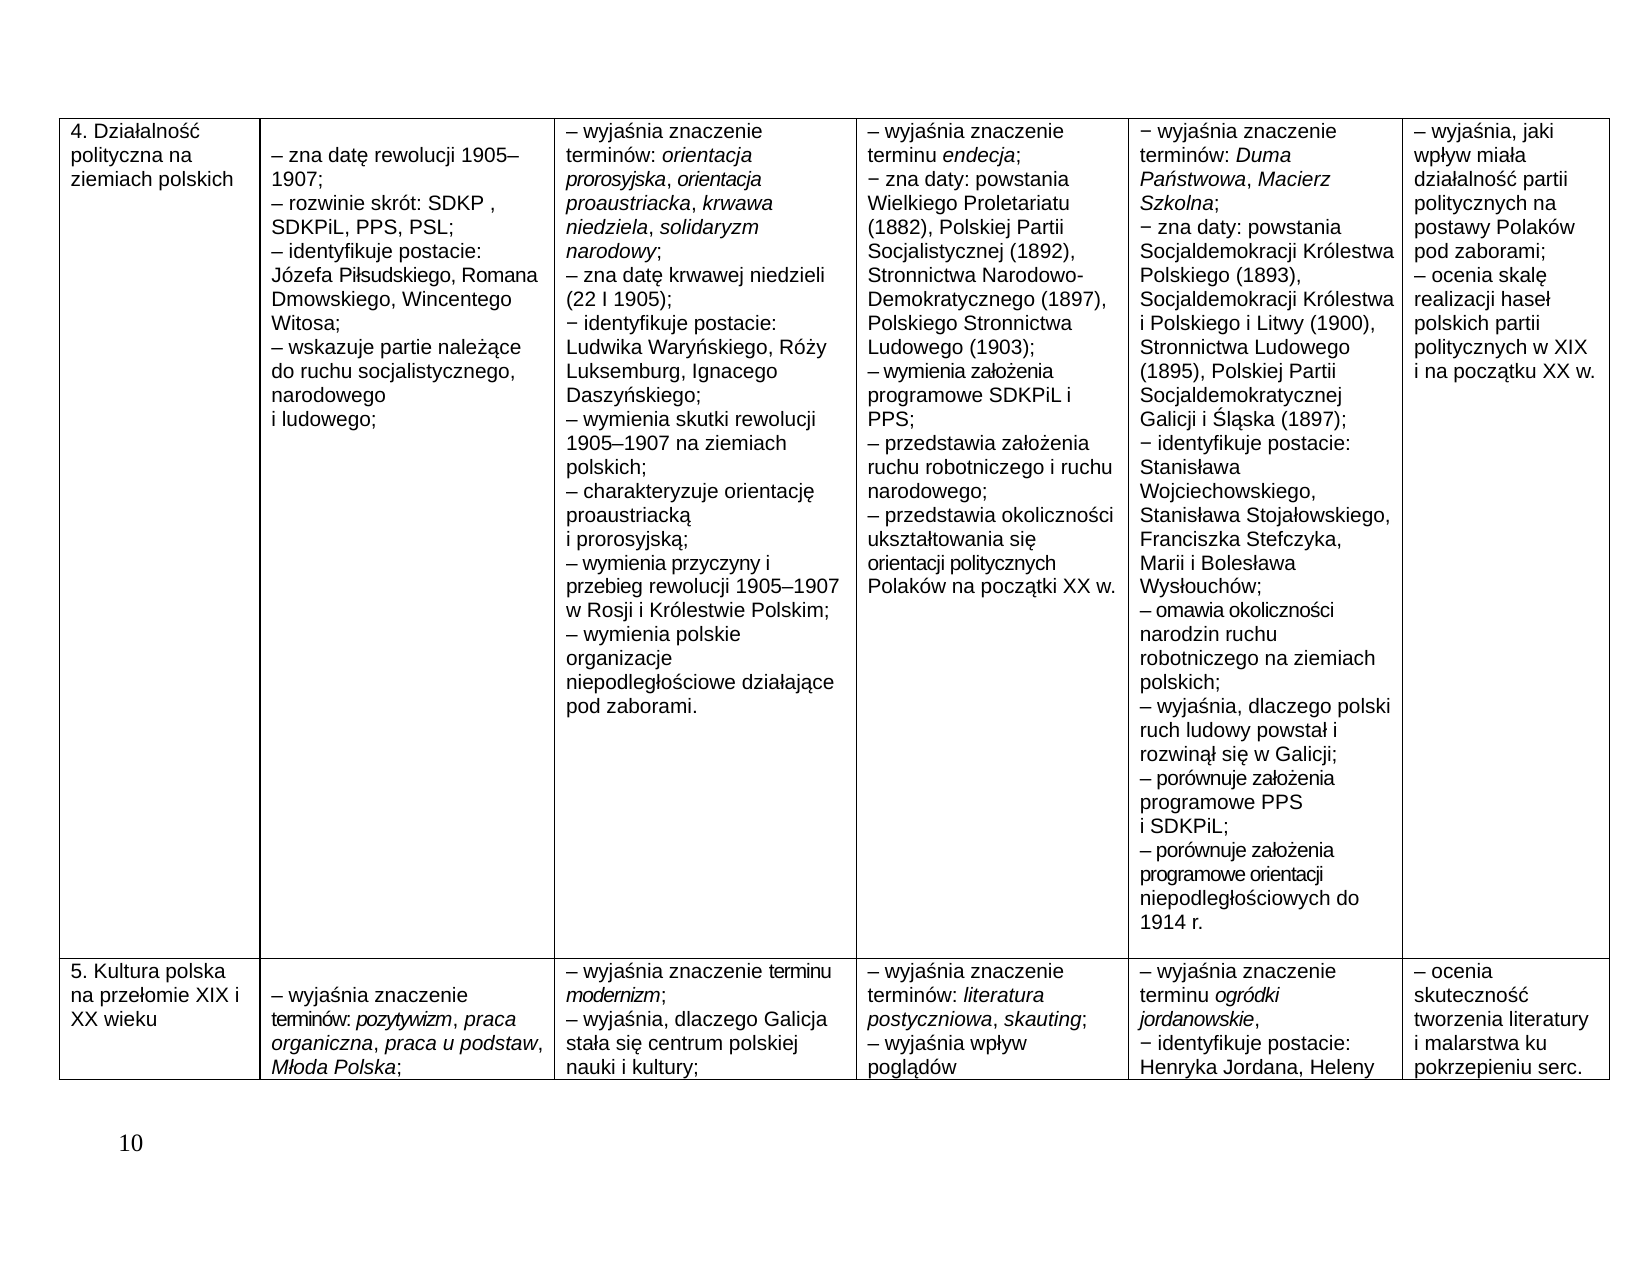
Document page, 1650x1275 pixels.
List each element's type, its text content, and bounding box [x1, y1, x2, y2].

table_cell – wyjaśnia znaczenie terminów: pozytywizm, praca organiczna, praca u podstaw, Młoda Polska; [261, 959, 554, 1078]
table_cell – ocenia skuteczność tworzenia literatury i malarstwa ku pokrzepieniu serc. [1403, 959, 1609, 1078]
table_cell – wyjaśnia znaczenie terminu endecja; − zna daty: powstania Wielkiego Proletariatu (1882), Polskiej Partii Socjalistycznej (1892), Stronnictwa Narodowo-Demokratycznego (1897), Polskiego Stronnictwa Ludowego (1903); – wymienia założenia programowe SDKPiL i PPS; – przedstawia założenia ruchu robotniczego i ruchu narodowego; – przedstawia okoliczności ukształtowania się orientacji politycznych Polaków na początki XX w. [857, 119, 1128, 958]
table_cell – zna datę rewolucji 1905–1907; – rozwinie skrót: SDKP , SDKPiL, PPS, PSL; – identyfikuje postacie: Józefa Piłsudskiego, Romana Dmowskiego, Wincentego Witosa; – wskazuje partie należące do ruchu socjalistycznego, narodowego i ludowego; [261, 119, 554, 958]
table_cell 5. Kultura polska na przełomie XIX i XX wieku [60, 959, 259, 1078]
table_cell – wyjaśnia znaczenie terminu modernizm; – wyjaśnia, dlaczego Galicja stała się centrum polskiej nauki i kultury; [555, 959, 856, 1078]
table_cell – wyjaśnia znaczenie terminów: orientacja prorosyjska, orientacja proaustriacka, krwawa niedziela, solidaryzm narodowy; – zna datę krwawej niedzieli (22 I 1905); − identyfikuje postacie: Ludwika Waryńskiego, Róży Luksemburg, Ignacego Daszyńskiego; – wymienia skutki rewolucji 1905–1907 na ziemiach polskich; – charakteryzuje orientację proaustriacką i prorosyjską; – wymienia przyczyny i przebieg rewolucji 1905–1907 w Rosji i Królestwie Polskim; – wymienia polskie organizacje niepodległościowe działające pod zaborami. [555, 119, 856, 958]
table_cell 4. Działalność polityczna na ziemiach polskich [60, 119, 259, 958]
table_cell – wyjaśnia znaczenie terminu ogródki jordanowskie, − identyfikuje postacie: Henryka Jordana, Heleny [1129, 959, 1402, 1078]
table_cell − wyjaśnia znaczenie terminów: Duma Państwowa, Macierz Szkolna; − zna daty: powstania Socjaldemokracji Królestwa Polskiego (1893), Socjaldemokracji Królestwa i Polskiego i Litwy (1900), Stronnictwa Ludowego (1895), Polskiej Partii Socjaldemokratycznej Galicji i Śląska (1897); − identyfikuje postacie: Stanisława Wojciechowskiego, Stanisława Stojałowskiego, Franciszka Stefczyka, Marii i Bolesława Wysłouchów; – omawia okoliczności narodzin ruchu robotniczego na ziemiach polskich; – wyjaśnia, dlaczego polski ruch ludowy powstał i rozwinął się w Galicji; – porównuje założenia programowe PPS i SDKPiL; – porównuje założenia programowe orientacji niepodległościowych do 1914 r. [1129, 119, 1402, 958]
table_cell – wyjaśnia znaczenie terminów: literatura postyczniowa, skauting; – wyjaśnia wpływ poglądów [857, 959, 1128, 1078]
table_cell – wyjaśnia, jaki wpływ miała działalność partii politycznych na postawy Polaków pod zaborami; – ocenia skalę realizacji haseł polskich partii politycznych w XIX i na początku XX w. [1403, 119, 1609, 958]
